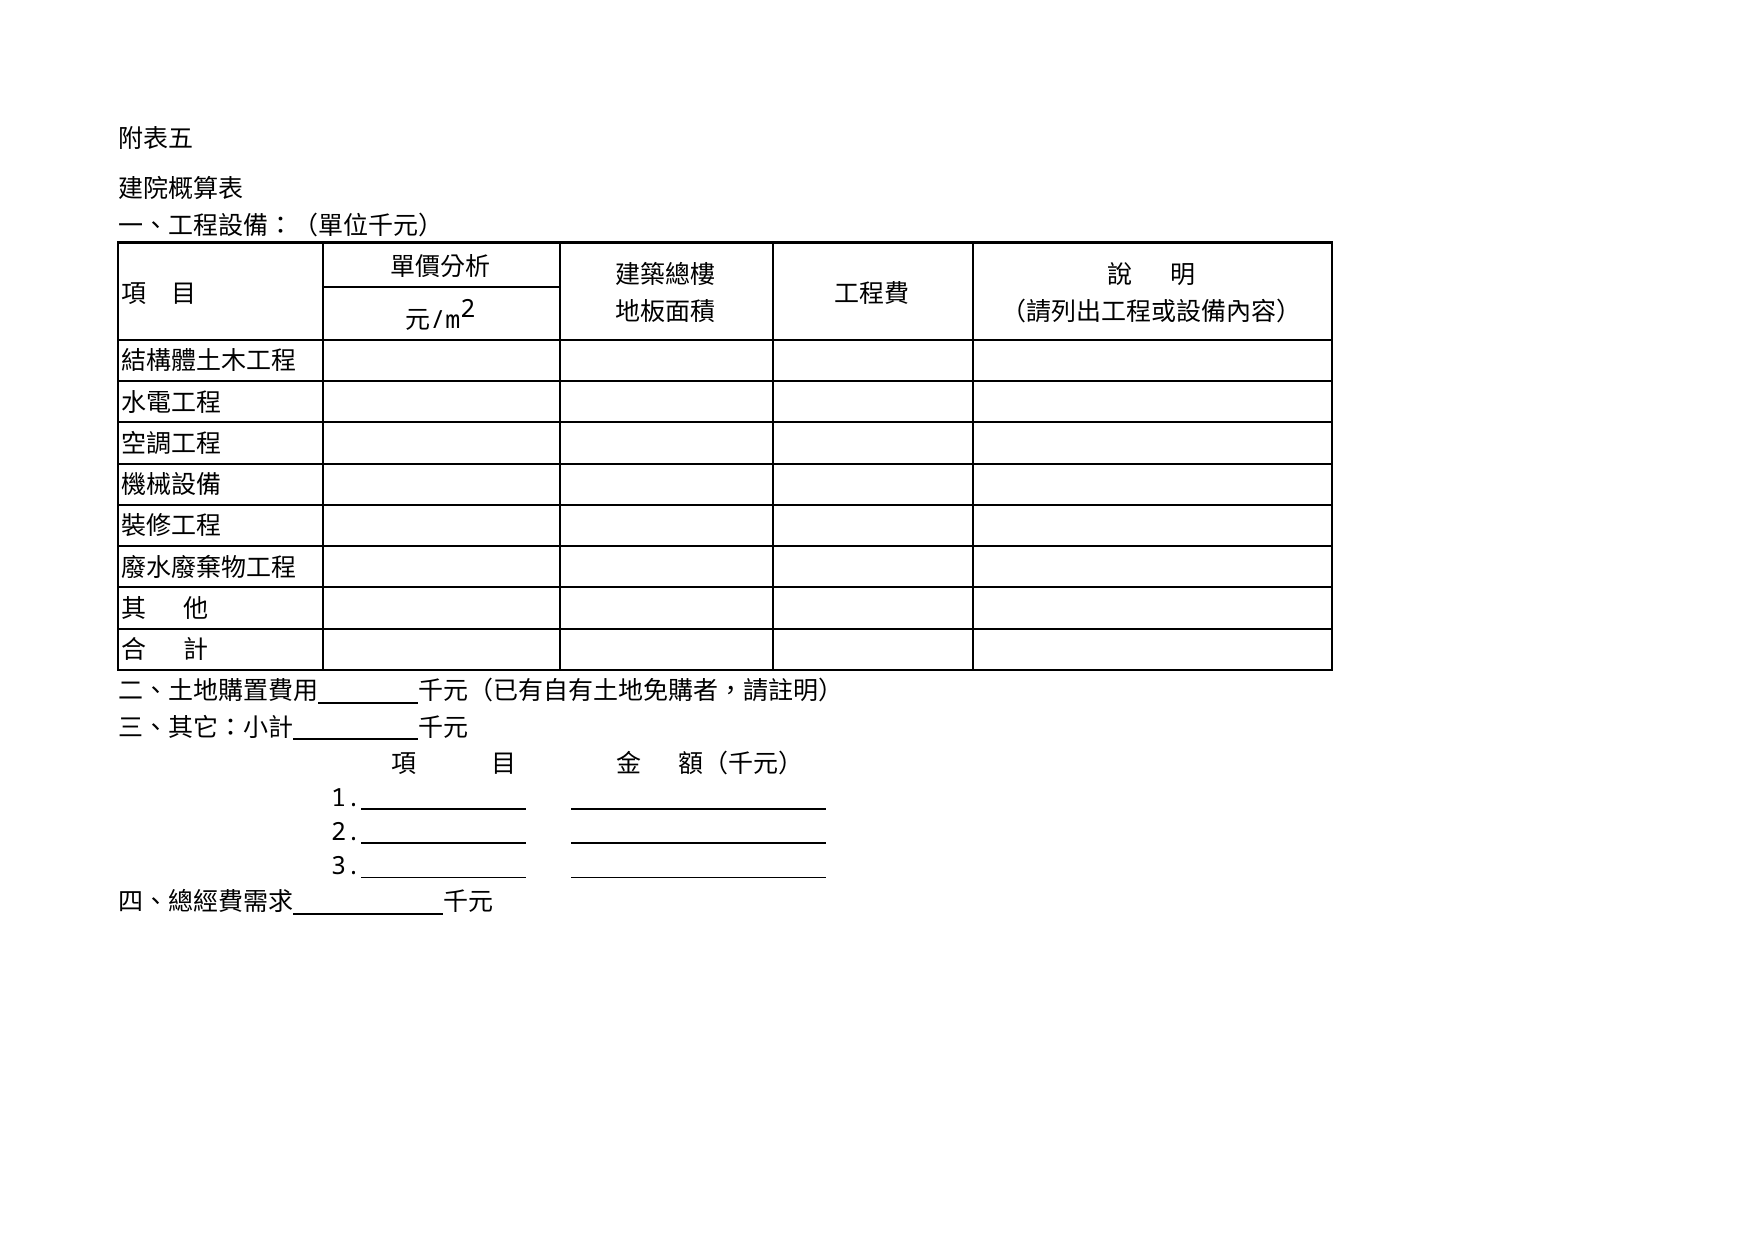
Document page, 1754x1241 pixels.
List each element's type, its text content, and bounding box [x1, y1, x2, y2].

table_cell [774, 506, 972, 545]
table_cell 機械設備 [119, 465, 322, 504]
table_header 項 目 [119, 244, 322, 339]
table_cell [974, 382, 1331, 421]
table_cell [324, 506, 559, 545]
text 一、工程設備：（單位千元） [118, 205, 1636, 241]
table_cell [324, 547, 559, 586]
table_cell [324, 588, 559, 627]
table_cell [561, 341, 772, 380]
table_cell [974, 341, 1331, 380]
text 建院概算表 [118, 169, 1636, 205]
table_cell [324, 382, 559, 421]
table_cell [774, 630, 972, 669]
table_cell [561, 506, 772, 545]
table_cell 水電工程 [119, 382, 322, 421]
table_cell [774, 465, 972, 504]
table_header 說 明 （請列出工程或設備內容） [974, 244, 1331, 339]
table_cell 元/m2 [324, 288, 559, 339]
table_cell 其 他 [119, 588, 322, 627]
text 2. [118, 814, 1636, 848]
table_cell 合 計 [119, 630, 322, 669]
table_cell [774, 341, 972, 380]
table_cell 裝修工程 [119, 506, 322, 545]
text 四、總經費需求 千元 [118, 882, 1636, 918]
table_cell [324, 465, 559, 504]
table_cell [974, 630, 1331, 669]
table_cell 空調工程 [119, 423, 322, 462]
table_cell [324, 423, 559, 462]
table_header 建築總樓 地板面積 [561, 244, 772, 339]
table_cell [774, 382, 972, 421]
table_cell [324, 341, 559, 380]
table_cell [561, 630, 772, 669]
table_cell [974, 423, 1331, 462]
table_cell 廢水廢棄物工程 [119, 547, 322, 586]
table_cell [561, 423, 772, 462]
table_cell [974, 588, 1331, 627]
text 二、土地購置費用 千元（已有自有土地免購者，請註明） [118, 671, 1636, 707]
table_header 工程費 [774, 244, 972, 339]
text 1. [118, 779, 1636, 814]
text 三、其它：小計 千元 [118, 707, 1636, 743]
table_cell [561, 547, 772, 586]
text 3. [295, 848, 1636, 882]
table_header 單價分析 [324, 244, 559, 286]
text 附表五 [118, 118, 1636, 154]
table_cell [774, 547, 972, 586]
table_cell [561, 588, 772, 627]
table_cell [774, 423, 972, 462]
table_cell [774, 588, 972, 627]
table_cell [561, 382, 772, 421]
text 項 目 金 額（千元） [118, 743, 1636, 779]
table_cell [974, 465, 1331, 504]
table_cell [324, 630, 559, 669]
table_cell [974, 547, 1331, 586]
table_cell 結構體土木工程 [119, 341, 322, 380]
table_cell [974, 506, 1331, 545]
table_cell [561, 465, 772, 504]
